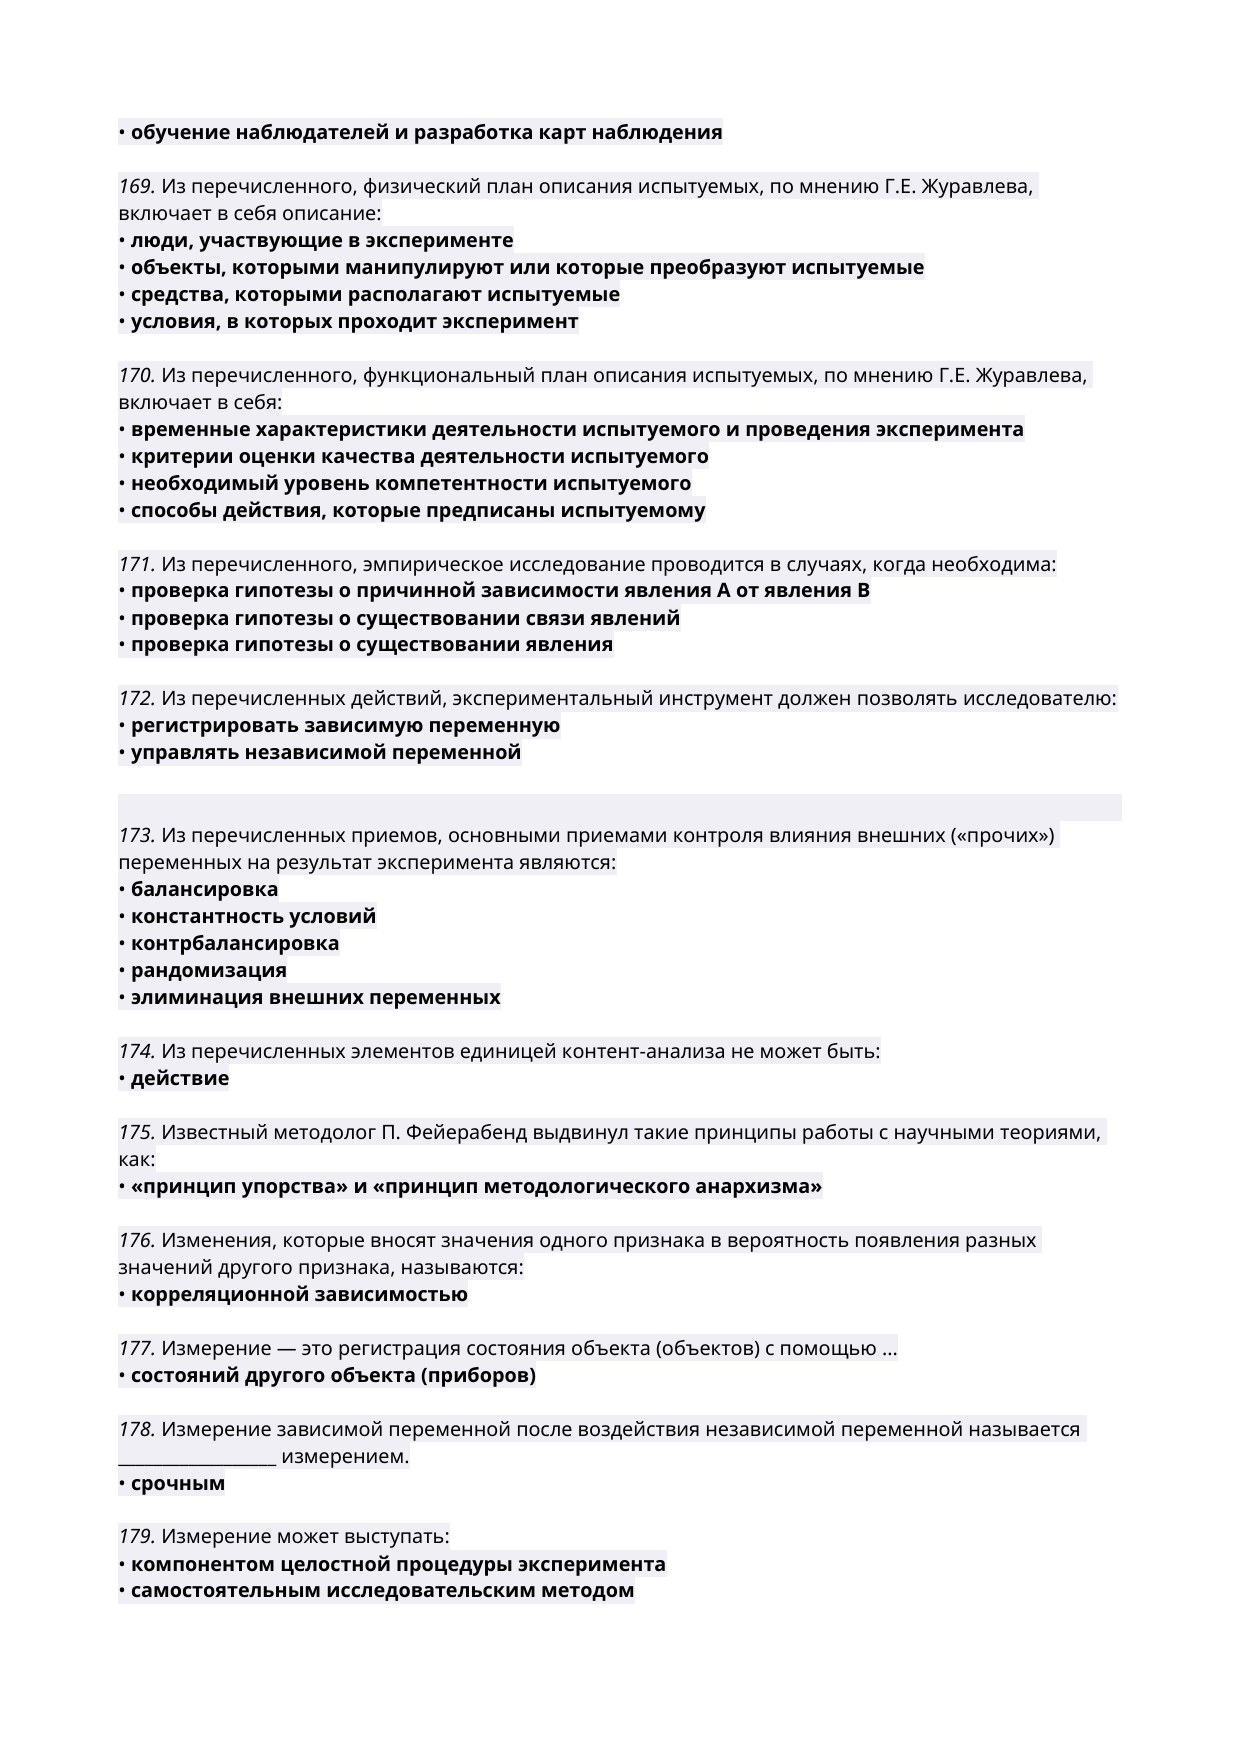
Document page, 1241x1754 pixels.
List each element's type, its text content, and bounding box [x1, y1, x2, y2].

text • обучение наблюдателей и разработка карт наблюдения 169. Из перечисленного, физический план описания испытуемых, по мнению Г.Е. Журавлева, включает в себя описание: • люди, участвующие в эксперименте • объекты, которыми манипулируют или которые преобразуют испытуемые • средства, которыми располагают испытуемые • условия, в которых проходит эксперимент 170. Из перечисленного, функциональный план описания испытуемых, по мнению Г.Е. Журавлева, включает в себя: • временные характеристики деятельности испытуемого и проведения эксперимента • критерии оценки качества деятельности испытуемого • необходимый уровень компетентности испытуемого • способы действия, которые предписаны испытуемому 171. Из перечисленного, эмпирическое исследование проводится в случаях, когда необходима: • проверка гипотезы о причинной зависимости явления А от явления В • проверка гипотезы о существовании связи явлений • проверка гипотезы о существовании явления 172. Из перечисленных действий, экспериментальный инструмент должен позволять исследователю: • регистрировать зависимую переменную • управлять независимой переменной [118, 118, 1122, 794]
text 173. Из перечисленных приемов, основными приемами контроля влияния внешних («прочих») переменных на результат эксперимента являются: • балансировка • константность условий • контрбалансировка • рандомизация • элиминация внешних переменных 174. Из перечисленных элементов единицей контент-анализа не может быть: • действие 175. Известный методолог П. Фейерабенд выдвинул такие принципы работы с научными теориями, как: • «принцип упорства» и «принцип методологического анархизма» 176. Изменения, которые вносят значения одного признака в вероятность появления разных значений другого признака, называются: • корреляционной зависимостью 177. Измерение — это регистрация состояния объекта (объектов) с помощью ... • состояний другого объекта (приборов) 178. Измерение зависимой переменной после воздействия независимой переменной называется __________________ измерением. • срочным 179. Измерение может выступать: • компонентом целостной процедуры эксперимента • самостоятельным исследовательским методом [118, 821, 1122, 1631]
